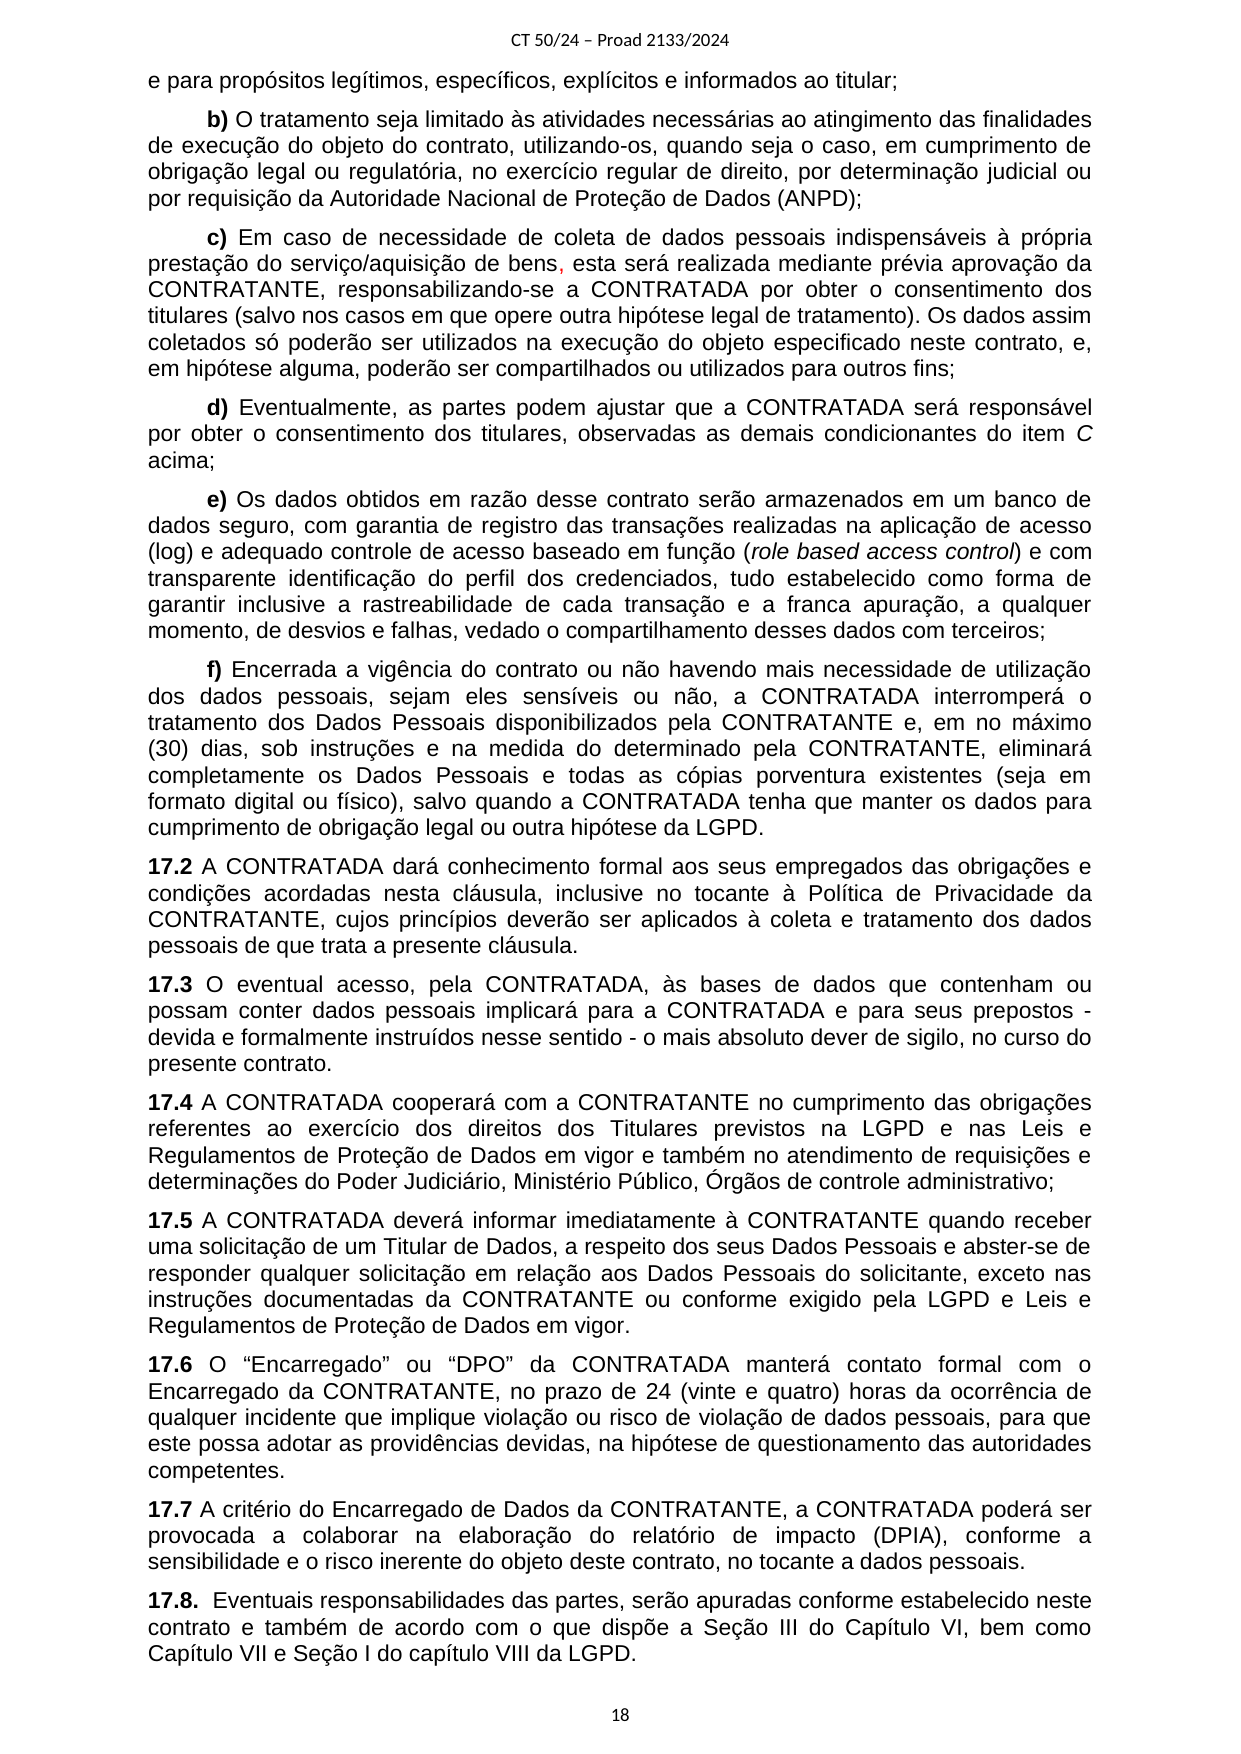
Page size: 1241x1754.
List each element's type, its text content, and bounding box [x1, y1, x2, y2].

text 17.2 A CONTRATADA dará conhecimento formal aos seus empregados das obrigações e condições acordadas nesta cláusula, inclusive no tocante à Política de Privacidade da CONTRATANTE, cujos princípios deverão ser aplicados à coleta e tratamento dos dados pessoais de que trata a presente cláusula. [148, 853, 1092, 959]
text d) Eventualmente, as partes podem ajustar que a CONTRATADA será responsável por obter o consentimento dos titulares, observadas as demais condicionantes do item C acima; [148, 394, 1092, 473]
text b) O tratamento seja limitado às atividades necessárias ao atingimento das finalidades de execução do objeto do contrato, utilizando-os, quando seja o caso, em cumprimento de obrigação legal ou regulatória, no exercício regular de direito, por determinação judicial ou por requisição da Autoridade Nacional de Proteção de Dados (ANPD); [148, 106, 1092, 211]
text 17.3 O eventual acesso, pela CONTRATADA, às bases de dados que contenham ou possam conter dados pessoais implicará para a CONTRATADA e para seus prepostos - devida e formalmente instruídos nesse sentido - o mais absoluto dever de sigilo, no curso do presente contrato. [148, 971, 1092, 1077]
text 17.6 O “Encarregado” ou “DPO” da CONTRATADA manterá contato formal com o Encarregado da CONTRATANTE, no prazo de 24 (vinte e quatro) horas da ocorrência de qualquer incidente que implique violação ou risco de violação de dados pessoais, para que este possa adotar as providências devidas, na hipótese de questionamento das autoridades competentes. [148, 1351, 1092, 1483]
text 17.7 A critério do Encarregado de Dados da CONTRATANTE, a CONTRATADA poderá ser provocada a colaborar na elaboração do relatório de impacto (DPIA), conforme a sensibilidade e o risco inerente do objeto deste contrato, no tocante a dados pessoais. [148, 1496, 1092, 1574]
text f) Encerrada a vigência do contrato ou não havendo mais necessidade de utilização dos dados pessoais, sejam eles sensíveis ou não, a CONTRATADA interromperá o tratamento dos Dados Pessoais disponibilizados pela CONTRATANTE e, em no máximo (30) dias, sob instruções e na medida do determinado pela CONTRATANTE, eliminará completamente os Dados Pessoais e todas as cópias porventura existentes (seja em formato digital ou físico), salvo quando a CONTRATADA tenha que manter os dados para cumprimento de obrigação legal ou outra hipótese da LGPD. [148, 656, 1092, 841]
text 17.4 A CONTRATADA cooperará com a CONTRATANTE no cumprimento das obrigações referentes ao exercício dos direitos dos Titulares previstos na LGPD e nas Leis e Regulamentos de Proteção de Dados em vigor e também no atendimento de requisições e determinações do Poder Judiciário, Ministério Público, Órgãos de controle administrativo; [148, 1089, 1092, 1194]
text e) Os dados obtidos em razão desse contrato serão armazenados em um banco de dados seguro, com garantia de registro das transações realizadas na aplicação de acesso (log) e adequado controle de acesso baseado em função (role based access control) e com transparente identificação do perfil dos credenciados, tudo estabelecido como forma de garantir inclusive a rastreabilidade de cada transação e a franca apuração, a qualquer momento, de desvios e falhas, vedado o compartilhamento desses dados com terceiros; [148, 486, 1092, 644]
text 17.8. Eventuais responsabilidades das partes, serão apuradas conforme estabelecido neste contrato e também de acordo com o que dispõe a Seção III do Capítulo VI, bem como Capítulo VII e Seção I do capítulo VIII da LGPD. [148, 1587, 1092, 1666]
text c) Em caso de necessidade de coleta de dados pessoais indispensáveis à própria prestação do serviço/aquisição de bens, esta será realizada mediante prévia aprovação da CONTRATANTE, responsabilizando-se a CONTRATADA por obter o consentimento dos titulares (salvo nos casos em que opere outra hipótese legal de tratamento). Os dados assim coletados só poderão ser utilizados na execução do objeto especificado neste contrato, e, em hipótese alguma, poderão ser compartilhados ou utilizados para outros fins; [148, 223, 1092, 382]
text e para propósitos legítimos, específicos, explícitos e informados ao titular; [148, 67, 1092, 93]
text 17.5 A CONTRATADA deverá informar imediatamente à CONTRATANTE quando receber uma solicitação de um Titular de Dados, a respeito dos seus Dados Pessoais e abster-se de responder qualquer solicitação em relação aos Dados Pessoais do solicitante, exceto nas instruções documentadas da CONTRATANTE ou conforme exigido pela LGPD e Leis e Regulamentos de Proteção de Dados em vigor. [148, 1207, 1092, 1339]
